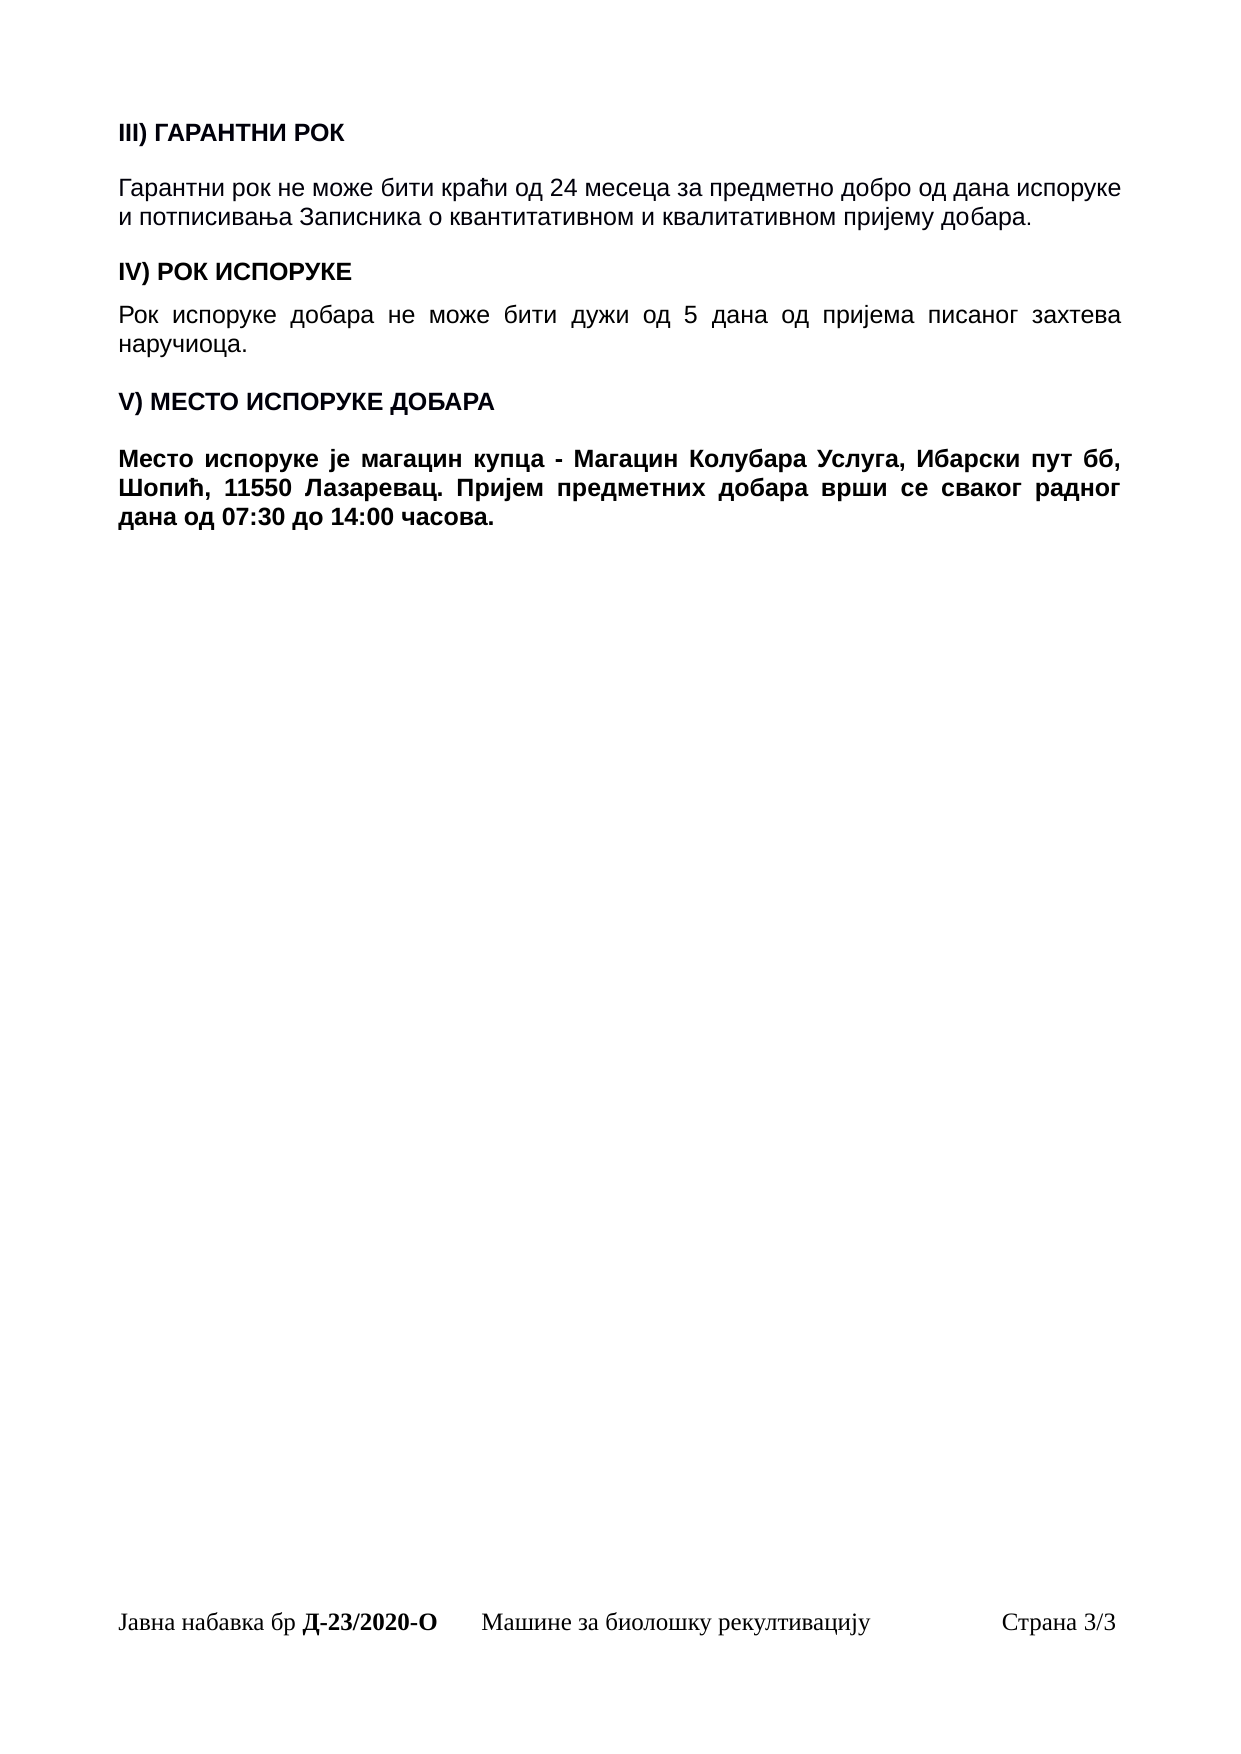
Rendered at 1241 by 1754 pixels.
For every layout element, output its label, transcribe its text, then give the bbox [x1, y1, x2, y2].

list IV) РОК ИСПОРУКЕ [118, 257, 1122, 286]
text V) МЕСТО ИСПОРУКЕ ДОБАРА [118, 386, 1122, 415]
text Место испоруке је магацин купца - Магацин Колубара Услуга, Ибарски пут бб, Шопић, 11550 Лазаревац. Пријем предметних добара врши се сваког радног дана од 07:30 до 14:00 часова. [118, 444, 1122, 530]
list Рок испоруке добара не може бити дужи од 5 дана од пријема писаног захтева наручиоца. [118, 300, 1122, 358]
text III) ГАРАНТНИ РОК [118, 118, 1122, 147]
text Гарантни рок не може бити краћи од 24 месеца за предметно добро од дана испоруке и потписивања Записника о квантитативном и квалитативном пријему добара. [118, 173, 1122, 231]
